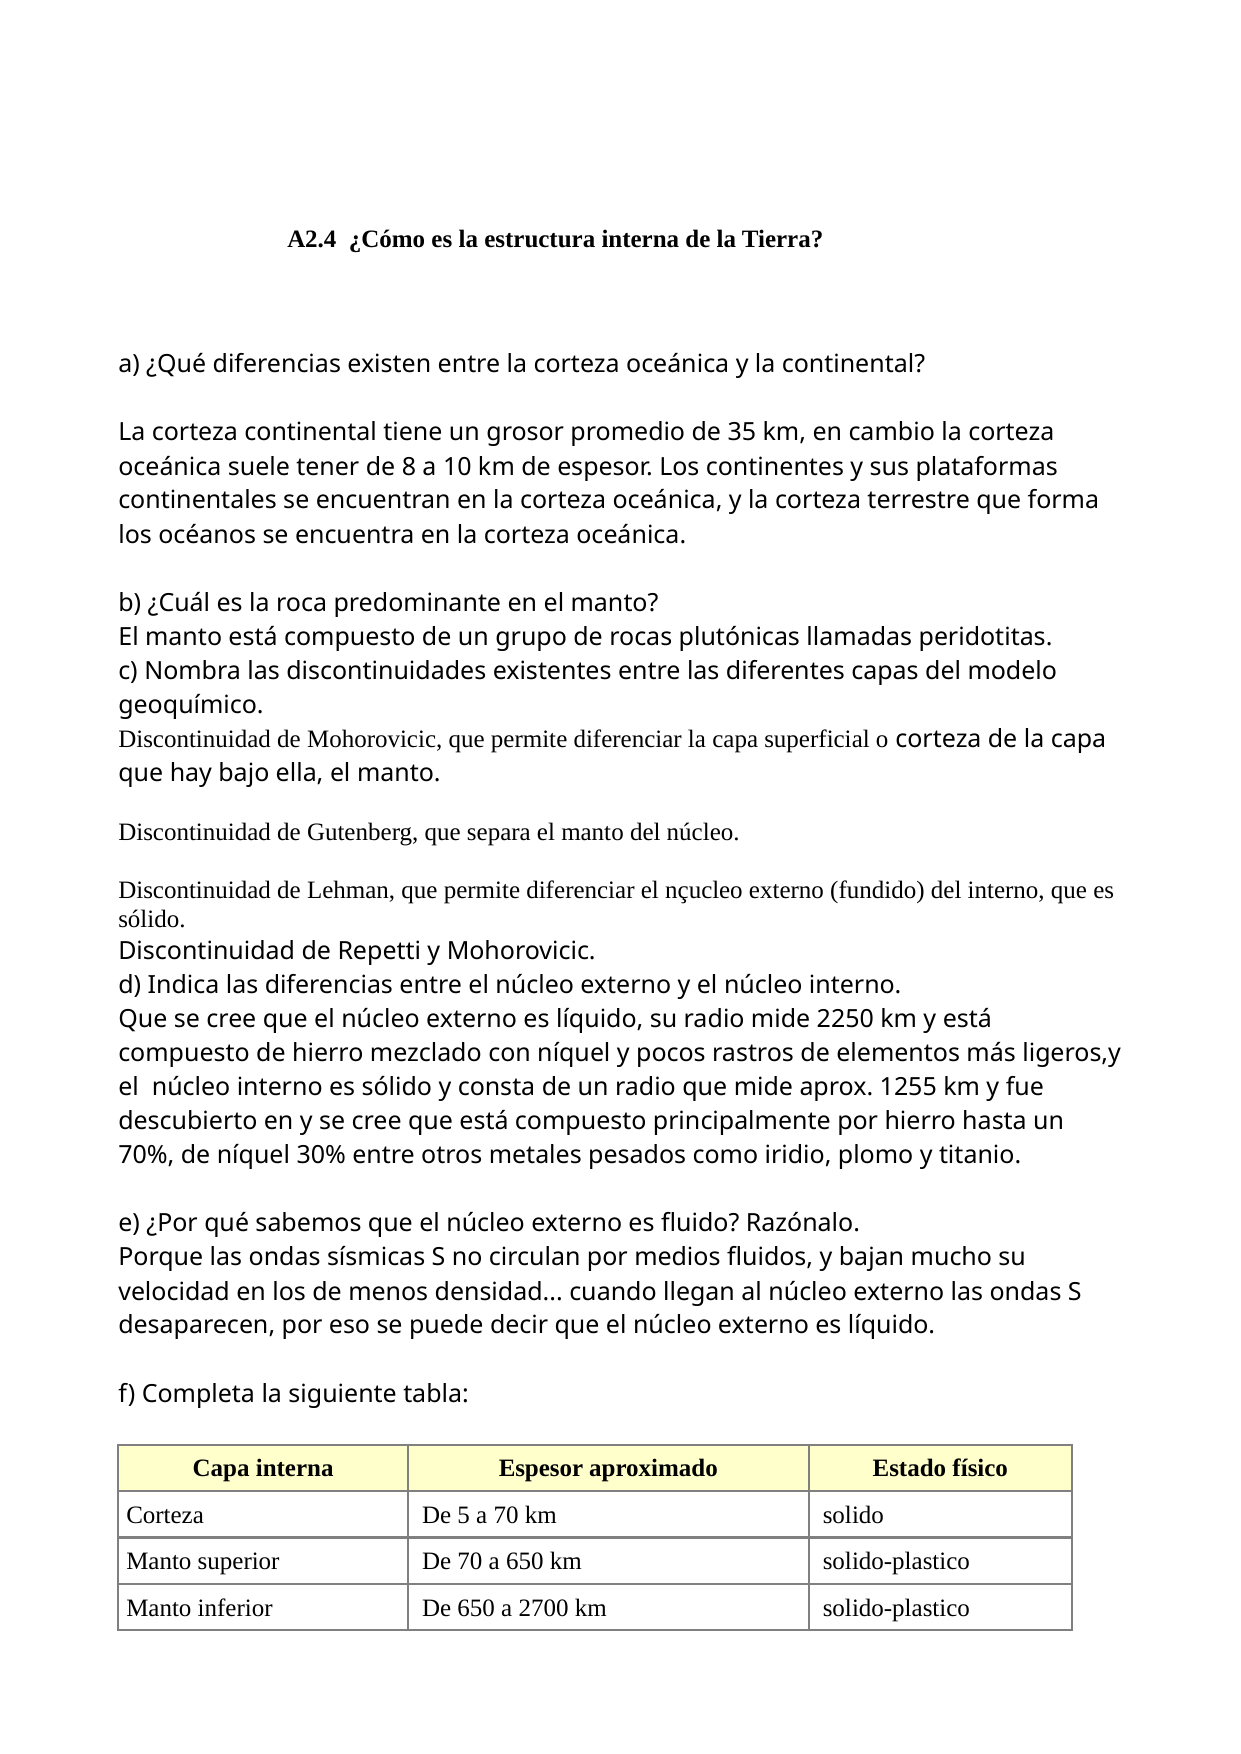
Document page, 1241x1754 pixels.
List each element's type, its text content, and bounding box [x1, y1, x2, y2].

text La corteza continental tiene un grosor promedio de 35 km, en cambio la corteza oceánica suele tener de 8 a 10 km de espesor. Los continentes y sus plataformas continentales se encuentran en la corteza oceánica, y la corteza terrestre que forma los océanos se encuentra en la corteza oceánica. [118, 414, 1122, 550]
table_header Estado físico [810, 1446, 1071, 1490]
table_cell solido-plastico [810, 1539, 1071, 1583]
table_cell De 70 a 650 km [409, 1539, 808, 1583]
table_cell Corteza [119, 1492, 407, 1536]
table_header Espesor aproximado [409, 1446, 808, 1490]
table_header Capa interna [119, 1446, 407, 1490]
table_cell De 650 a 2700 km [409, 1585, 808, 1629]
text A2.4 ¿Cómo es la estructura interna de la Tierra? [118, 220, 1122, 254]
table_cell solido [810, 1492, 1071, 1536]
text a) ¿Qué diferencias existen entre la corteza oceánica y la continental? [118, 346, 1122, 414]
text Discontinuidad de Gutenberg, que separa el manto del núcleo. [118, 789, 1122, 846]
table_cell solido-plastico [810, 1585, 1071, 1629]
text b) ¿Cuál es la roca predominante en el manto? El manto está compuesto de un grupo de rocas plutónicas llamadas peridotitas. c) Nombra las discontinuidades existentes entre las diferentes capas del modelo geoquímico. Discontinuidad de Mohorovicic, que permite diferenciar la capa superficial o corteza de la capa que hay bajo ella, el manto. [118, 550, 1122, 789]
table_cell De 5 a 70 km [409, 1492, 808, 1536]
text Porque las ondas sísmicas S no circulan por medios fluidos, y bajan mucho su velocidad en los de menos densidad... cuando llegan al núcleo externo las ondas S desaparecen, por eso se puede decir que el núcleo externo es líquido. f) Completa la siguiente tabla: [118, 1239, 1122, 1409]
table_cell Manto superior [119, 1539, 407, 1583]
table_cell Manto inferior [119, 1585, 407, 1629]
text Discontinuidad de Lehman, que permite diferenciar el nçucleo externo (fundido) del interno, que es sólido. [118, 846, 1122, 932]
text Discontinuidad de Repetti y Mohorovicic. d) Indica las diferencias entre el núcleo externo y el núcleo interno. Que se cree que el núcleo externo es líquido, su radio mide 2250 km y está compuesto de hierro mezclado con níquel y pocos rastros de elementos más ligeros,y el núcleo interno es sólido y consta de un radio que mide aprox. 1255 km y fue descubierto en y se cree que está compuesto principalmente por hierro hasta un 70%, de níquel 30% entre otros metales pesados como iridio, plomo y titanio. [118, 932, 1122, 1205]
text e) ¿Por qué sabemos que el núcleo externo es fluido? Razónalo. [118, 1205, 1122, 1239]
